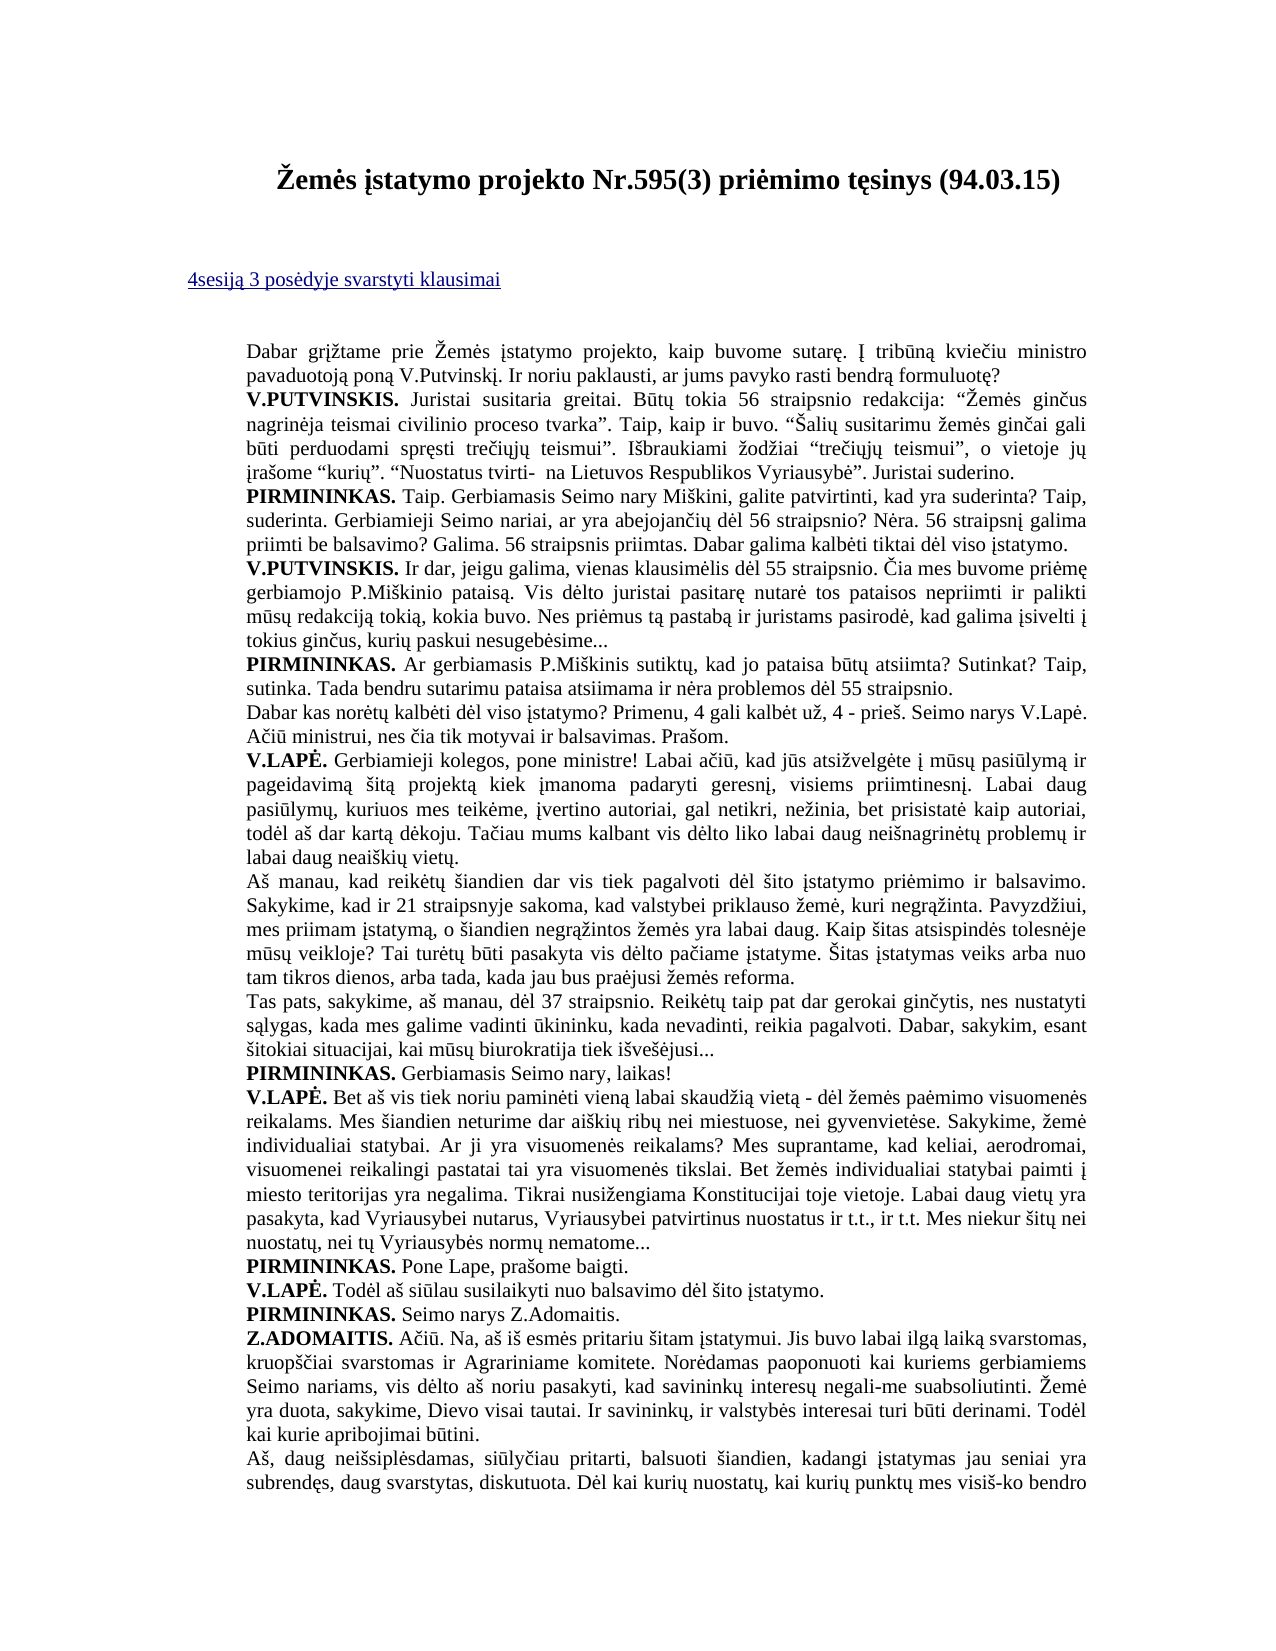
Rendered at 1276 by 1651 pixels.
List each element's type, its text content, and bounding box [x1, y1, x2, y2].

text Aš, daug neišsiplėsdamas, siūlyčiau pritarti, balsuoti šiandien, kadangi įstatymas jau seniai yra subrendęs, daug svarstytas, diskutuota. Dėl kai kurių nuostatų, kai kurių punktų mes visiš-ko bendro [246, 1446, 1088, 1494]
text Tas pats, sakykime, aš manau, dėl 37 straipsnio. Reikėtų taip pat dar gerokai ginčytis, nes nustatyti sąlygas, kada mes galime vadinti ūkininku, kada nevadinti, reikia pagalvoti. Dabar, sakykim, esant šitokiai situacijai, kai mūsų biurokratija tiek išvešėjusi... [246, 989, 1088, 1061]
text V.PUTVINSKIS. Juristai susitaria greitai. Būtų tokia 56 straipsnio redakcija: “Žemės ginčus nagrinėja teismai civilinio proceso tvarka”. Taip, kaip ir buvo. “Šalių susitarimu žemės ginčai gali būti perduodami spręsti trečiųjų teismui”. Išbraukiami žodžiai “trečiųjų teismui”, o vietoje jų įrašome “kurių”. “Nuostatus tvirti- na Lietuvos Respublikos Vyriausybė”. Juristai suderino. [246, 387, 1088, 484]
text V.PUTVINSKIS. Ir dar, jeigu galima, vienas klausimėlis dėl 55 straipsnio. Čia mes buvome priėmę gerbiamojo P.Miškinio pataisą. Vis dėlto juristai pasitarę nutarė tos pataisos nepriimti ir palikti mūsų redakciją tokią, kokia buvo. Nes priėmus tą pastabą ir juristams pasirodė, kad galima įsivelti į tokius ginčus, kurių paskui nesugebėsime... [246, 556, 1088, 652]
text V.LAPĖ. Todėl aš siūlau susilaikyti nuo balsavimo dėl šito įstatymo. [246, 1278, 1088, 1302]
text Žemės įstatymo projekto Nr.595(3) priėmimo tęsinys (94.03.15) [246, 162, 1088, 196]
text PIRMININKAS. Pone Lape, prašome baigti. [246, 1254, 1088, 1278]
text Z.ADOMAITIS. Ačiū. Na, aš iš esmės pritariu šitam įstatymui. Jis buvo labai ilgą laiką svarstomas, kruopščiai svarstomas ir Agrariniame komitete. Norėdamas paoponuoti kai kuriems gerbiamiems Seimo nariams, vis dėlto aš noriu pasakyti, kad savininkų interesų negali-me suabsoliutinti. Žemė yra duota, sakykime, Dievo visai tautai. Ir savininkų, ir valstybės interesai turi būti derinami. Todėl kai kurie apribojimai būtini. [246, 1326, 1088, 1446]
text PIRMININKAS. Ar gerbiamasis P.Miškinis sutiktų, kad jo pataisa būtų atsiimta? Sutinkat? Taip, sutinka. Tada bendru sutarimu pataisa atsiimama ir nėra problemos dėl 55 straipsnio. [246, 652, 1088, 700]
text V.LAPĖ. Bet aš vis tiek noriu paminėti vieną labai skaudžią vietą - dėl žemės paėmimo visuomenės reikalams. Mes šiandien neturime dar aiškių ribų nei miestuose, nei gyvenvietėse. Sakykime, žemė individualiai statybai. Ar ji yra visuomenės reikalams? Mes suprantame, kad keliai, aerodromai, visuomenei reikalingi pastatai tai yra visuomenės tikslai. Bet žemės individualiai statybai paimti į miesto teritorijas yra negalima. Tikrai nusižengiama Konstitucijai toje vietoje. Labai daug vietų yra pasakyta, kad Vyriausybei nutarus, Vyriausybei patvirtinus nuostatus ir t.t., ir t.t. Mes niekur šitų nei nuostatų, nei tų Vyriausybės normų nematome... [246, 1085, 1088, 1254]
text V.LAPĖ. Gerbiamieji kolegos, pone ministre! Labai ačiū, kad jūs atsižvelgėte į mūsų pasiūlymą ir pageidavimą šitą projektą kiek įmanoma padaryti geresnį, visiems priimtinesnį. Labai daug pasiūlymų, kuriuos mes teikėme, įvertino autoriai, gal netikri, nežinia, bet prisistatė kaip autoriai, todėl aš dar kartą dėkoju. Tačiau mums kalbant vis dėlto liko labai daug neišnagrinėtų problemų ir labai daug neaiškių vietų. [246, 748, 1088, 869]
text Dabar grįžtame prie Žemės įstatymo projekto, kaip buvome sutarę. Į tribūną kviečiu ministro pavaduotoją poną V.Putvinskį. Ir noriu paklausti, ar jums pavyko rasti bendrą formuluotę? [246, 339, 1088, 387]
text PIRMININKAS. Taip. Gerbiamasis Seimo nary Miškini, galite patvirtinti, kad yra suderinta? Taip, suderinta. Gerbiamieji Seimo nariai, ar yra abejojančių dėl 56 straipsnio? Nėra. 56 straipsnį galima priimti be balsavimo? Galima. 56 straipsnis priimtas. Dabar galima kalbėti tiktai dėl viso įstatymo. [246, 484, 1088, 556]
text Dabar kas norėtų kalbėti dėl viso įstatymo? Primenu, 4 gali kalbėt už, 4 - prieš. Seimo narys V.Lapė. Ačiū ministrui, nes čia tik motyvai ir balsavimas. Prašom. [246, 700, 1088, 748]
text PIRMININKAS. Seimo narys Z.Adomaitis. [246, 1302, 1088, 1326]
text 4sesiją 3 posėdyje svarstyti klausimai [187, 267, 1088, 291]
text Aš manau, kad reikėtų šiandien dar vis tiek pagalvoti dėl šito įstatymo priėmimo ir balsavimo. Sakykime, kad ir 21 straipsnyje sakoma, kad valstybei priklauso žemė, kuri negrąžinta. Pavyzdžiui, mes priimam įstatymą, o šiandien negrąžintos žemės yra labai daug. Kaip šitas atsispindės tolesnėje mūsų veikloje? Tai turėtų būti pasakyta vis dėlto pačiame įstatyme. Šitas įstatymas veiks arba nuo tam tikros dienos, arba tada, kada jau bus praėjusi žemės reforma. [246, 869, 1088, 989]
text PIRMININKAS. Gerbiamasis Seimo nary, laikas! [246, 1061, 1088, 1085]
